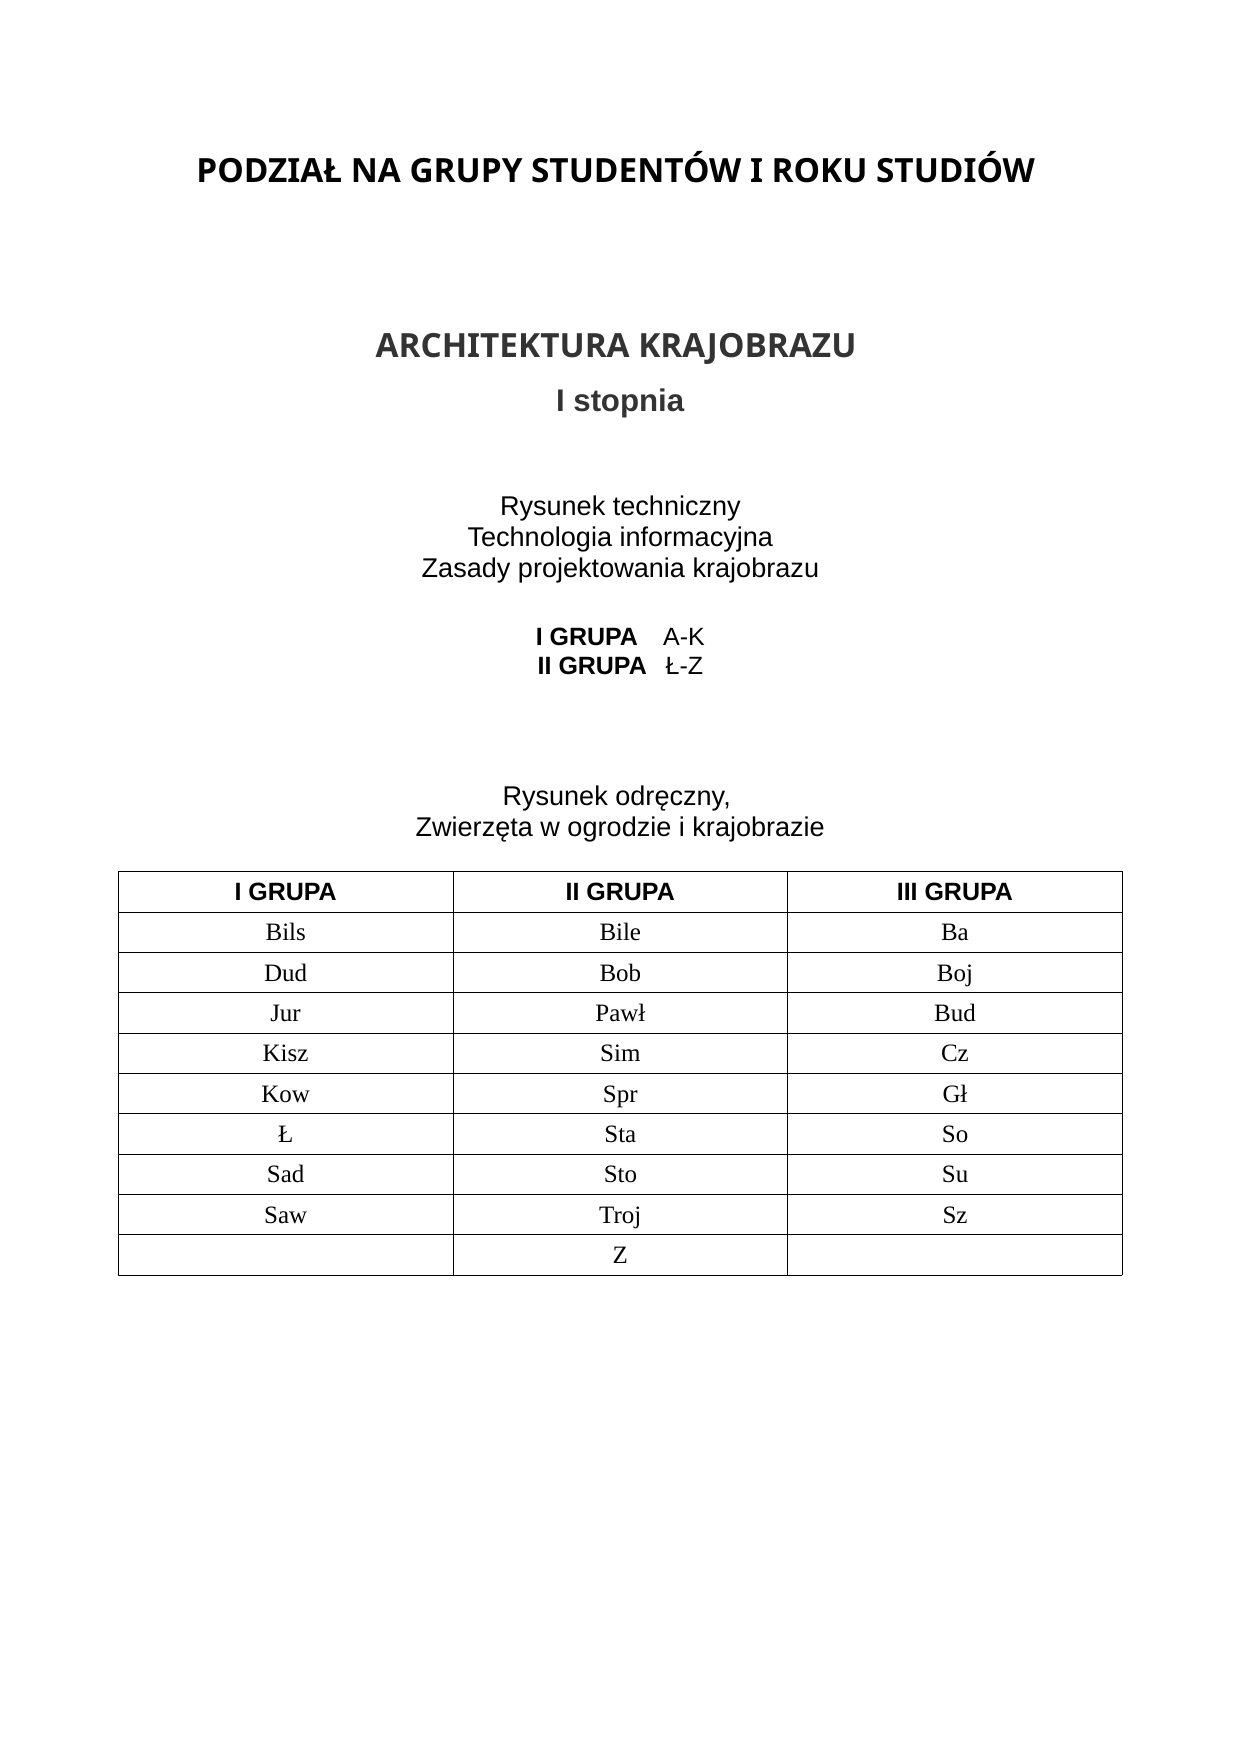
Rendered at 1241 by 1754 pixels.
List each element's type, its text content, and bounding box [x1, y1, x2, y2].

table_cell Sim [454, 1034, 787, 1073]
text II GRUPA Ł-Z [118, 651, 1122, 679]
table_header III GRUPA [788, 872, 1122, 912]
text I stopnia [118, 382, 1122, 418]
table_cell Troj [454, 1195, 787, 1234]
table_cell Jur [119, 993, 453, 1033]
table_header I GRUPA [119, 872, 453, 912]
table_cell Kisz [119, 1034, 453, 1073]
table_cell Sto [454, 1155, 787, 1194]
table_cell Sta [454, 1114, 787, 1153]
table_cell Boj [788, 953, 1122, 992]
table_cell Kow [119, 1074, 453, 1113]
text Zwierzęta w ogrodzie i krajobrazie [118, 811, 1122, 843]
text Zasady projektowania krajobrazu [118, 552, 1122, 583]
table_cell Saw [119, 1195, 453, 1234]
table_cell Pawł [454, 993, 787, 1033]
table_cell [119, 1235, 453, 1274]
text I GRUPA A-K [118, 622, 1122, 651]
table_cell Z [454, 1235, 787, 1274]
table_cell Su [788, 1155, 1122, 1194]
table_cell Gł [788, 1074, 1122, 1113]
table_cell Spr [454, 1074, 787, 1113]
text PODZIAŁ NA GRUPY STUDENTÓW I ROKU STUDIÓW [118, 147, 1122, 192]
text Rysunek odręczny, [118, 780, 1122, 811]
table_cell Cz [788, 1034, 1122, 1073]
text ARCHITEKTURA KRAJOBRAZU [118, 322, 1122, 367]
table_cell Dud [119, 953, 453, 992]
table_cell Ł [119, 1114, 453, 1153]
table_cell Bile [454, 913, 787, 952]
table_cell Ba [788, 913, 1122, 952]
table_header II GRUPA [454, 872, 787, 912]
table_cell Bils [119, 913, 453, 952]
table_cell Bud [788, 993, 1122, 1033]
table_cell [788, 1235, 1122, 1274]
text Technologia informacyjna [118, 521, 1122, 552]
table_cell So [788, 1114, 1122, 1153]
table_cell Sad [119, 1155, 453, 1194]
table_cell Sz [788, 1195, 1122, 1234]
text Rysunek techniczny [118, 490, 1122, 521]
table_cell Bob [454, 953, 787, 992]
